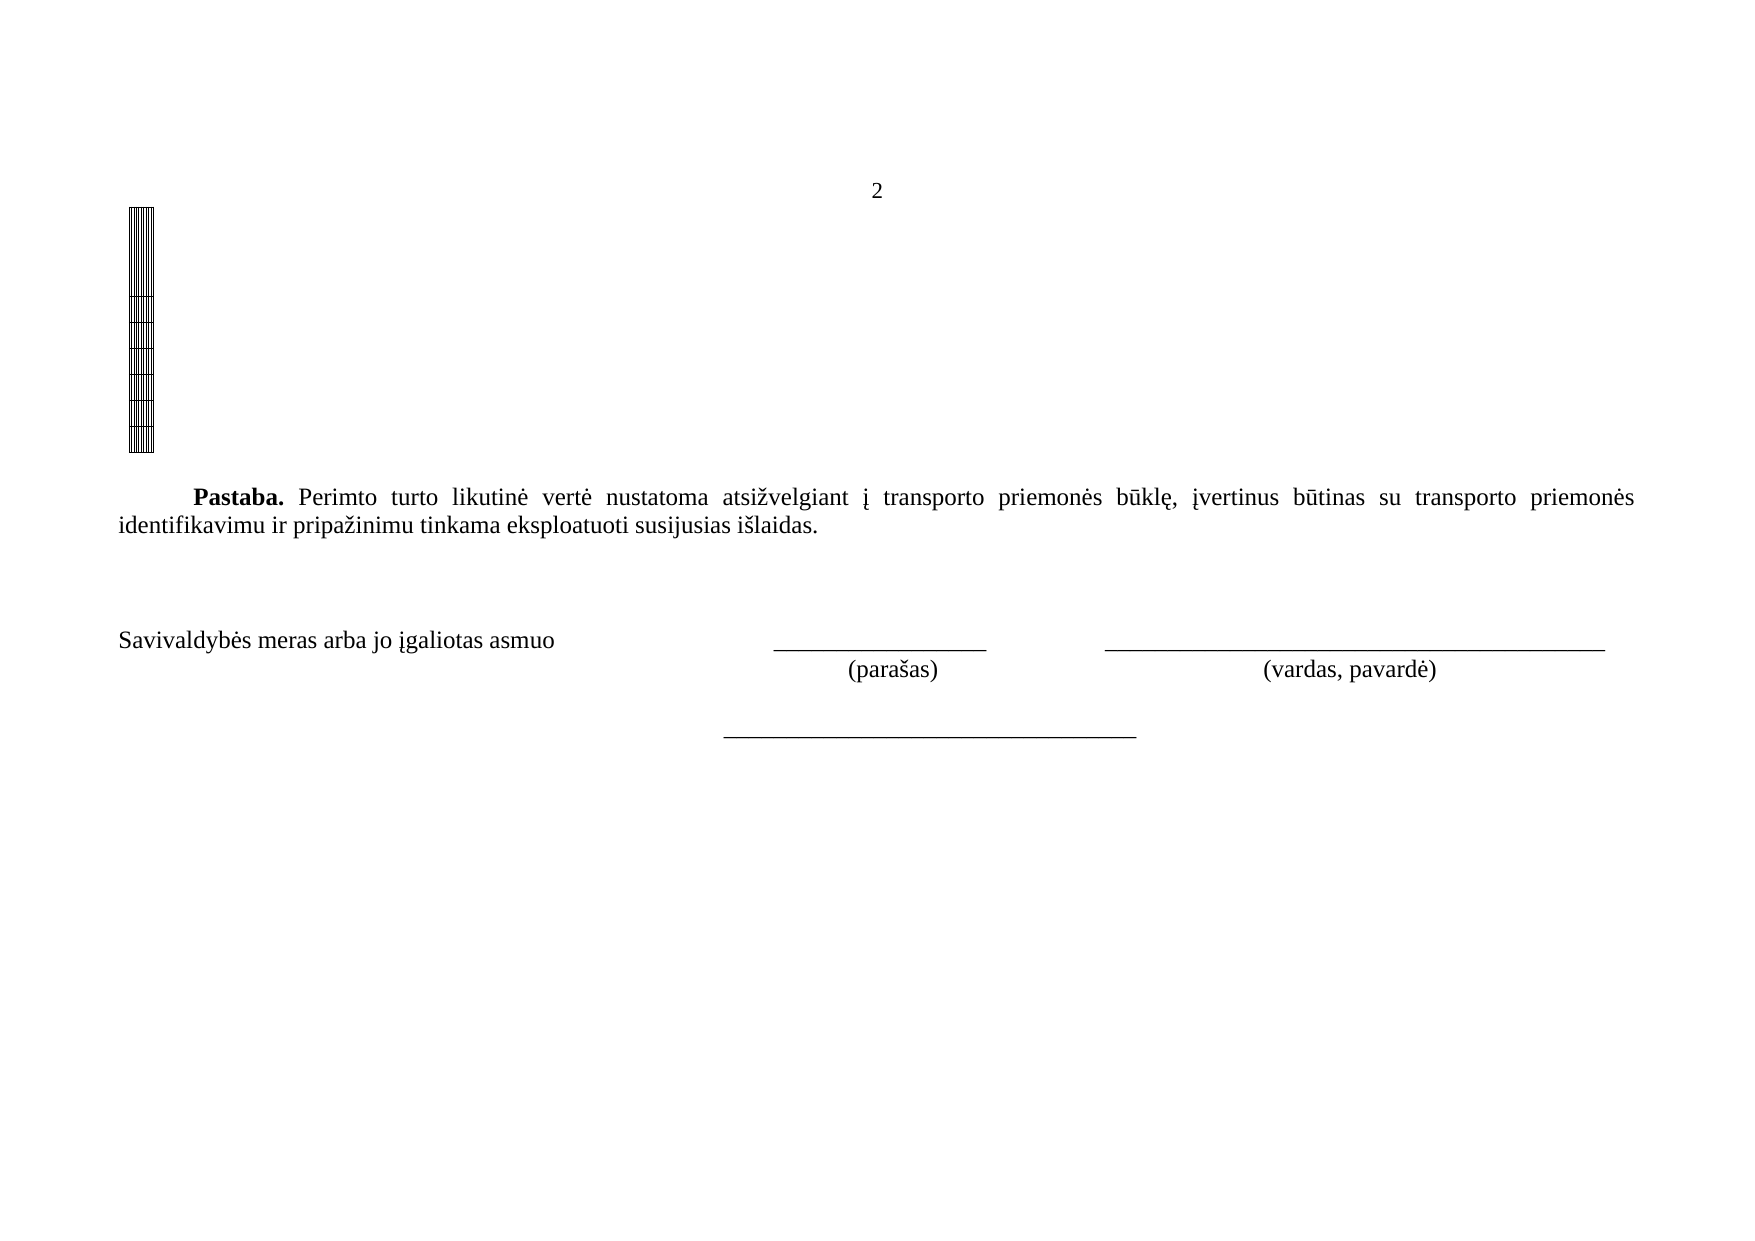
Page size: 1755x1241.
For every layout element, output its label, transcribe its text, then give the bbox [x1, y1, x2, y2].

text _________________________________ [723, 712, 1636, 741]
text (parašas) (vardas, pavardė) [118, 654, 1636, 683]
text Pastaba. Perimto turto likutinė vertė nustatoma atsižvelgiant į transporto priemonės būklę, įvertinus būtinas su transporto priemonės identifikavimu ir pripažinimu tinkama eksploatuoti susijusias išlaidas. [118, 482, 1636, 539]
text Savivaldybės meras arba jo įgaliotas asmuo _________________ ________________________________________ [118, 626, 1636, 654]
